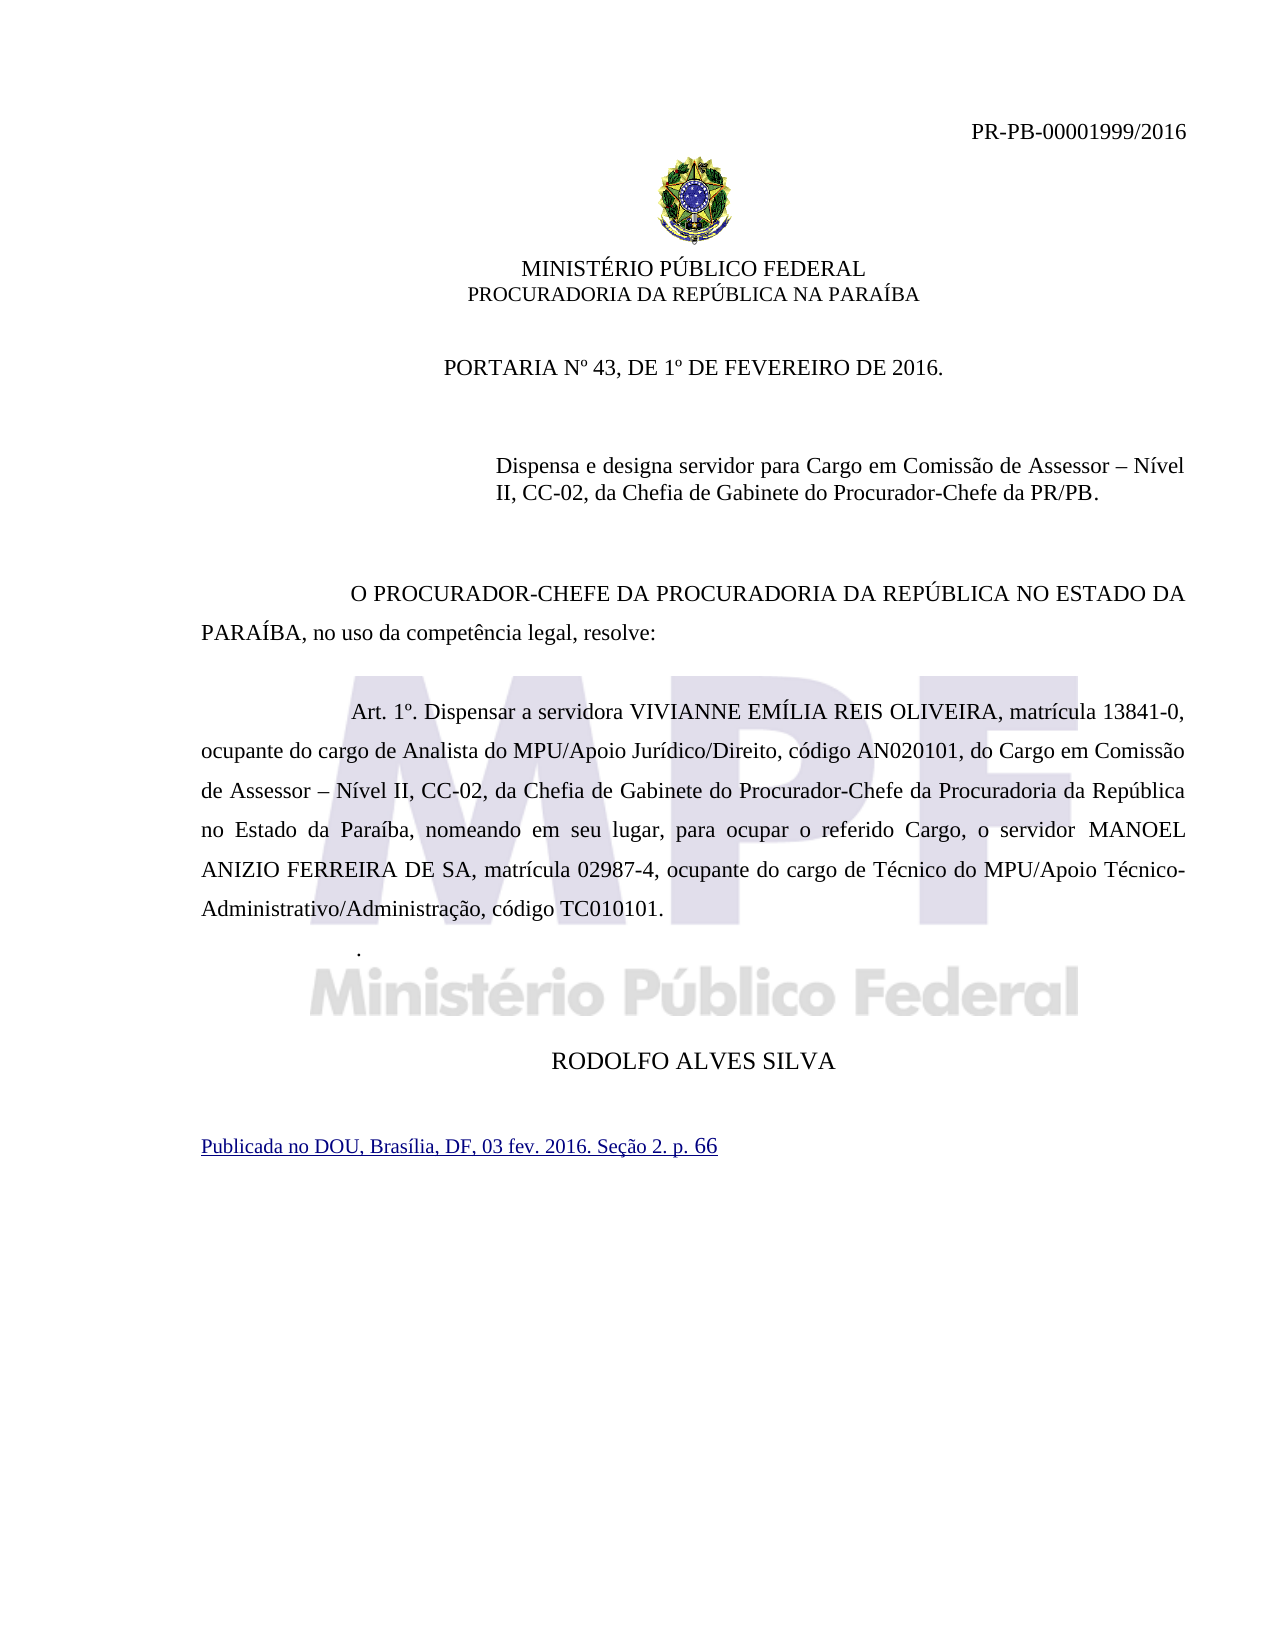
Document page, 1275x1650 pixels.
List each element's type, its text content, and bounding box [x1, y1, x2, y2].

text . [201, 935, 1186, 961]
subtitle PROCURADORIA DA REPÚBLICA NA PARAÍBA [201, 282, 1186, 306]
picture [310, 922, 1078, 935]
text PR-PB-00001999/2016 [201, 118, 1186, 144]
picture [310, 961, 1078, 1016]
text Art. 1º. Dispensar a servidora VIVIANNE EMÍLIA REIS OLIVEIRA, matrícula 13841-0, ocupante do cargo de Analista do MPU/Apoio Jurídico/Direito, código AN020101, do Cargo em Comissão de Assessor – Nível II, CC-02, da Chefia de Gabinete do Procurador-Chefe da Procuradoria da República no Estado da Paraíba, nomeando em seu lugar, para ocupar o referido Cargo, o servidor MANOEL ANIZIO FERREIRA DE SA, matrícula 02987-4, ocupante do cargo de Técnico do MPU/Apoio Técnico-Administrativo/Administração, código TC010101. [201, 698, 1186, 922]
text Dispensa e designa servidor para Cargo em Comissão de Assessor – Nível II, CC-02, da Chefia de Gabinete do Procurador-Chefe da PR/PB. [496, 452, 1186, 505]
text Publicada no DOU, Brasília, DF, 03 fev. 2016. Seção 2. p. 66 [201, 1133, 1186, 1159]
picture [310, 676, 1078, 698]
text RODOLFO ALVES SILVA [201, 1046, 1186, 1075]
text PORTARIA Nº 43, DE 1º DE FEVEREIRO DE 2016. [201, 354, 1186, 380]
text O PROCURADOR-CHEFE DA PROCURADORIA DA REPÚBLICA NO ESTADO DA PARAÍBA, no uso da competência legal, resolve: [201, 580, 1186, 646]
text MINISTÉRIO PÚBLICO FEDERAL [201, 255, 1186, 282]
